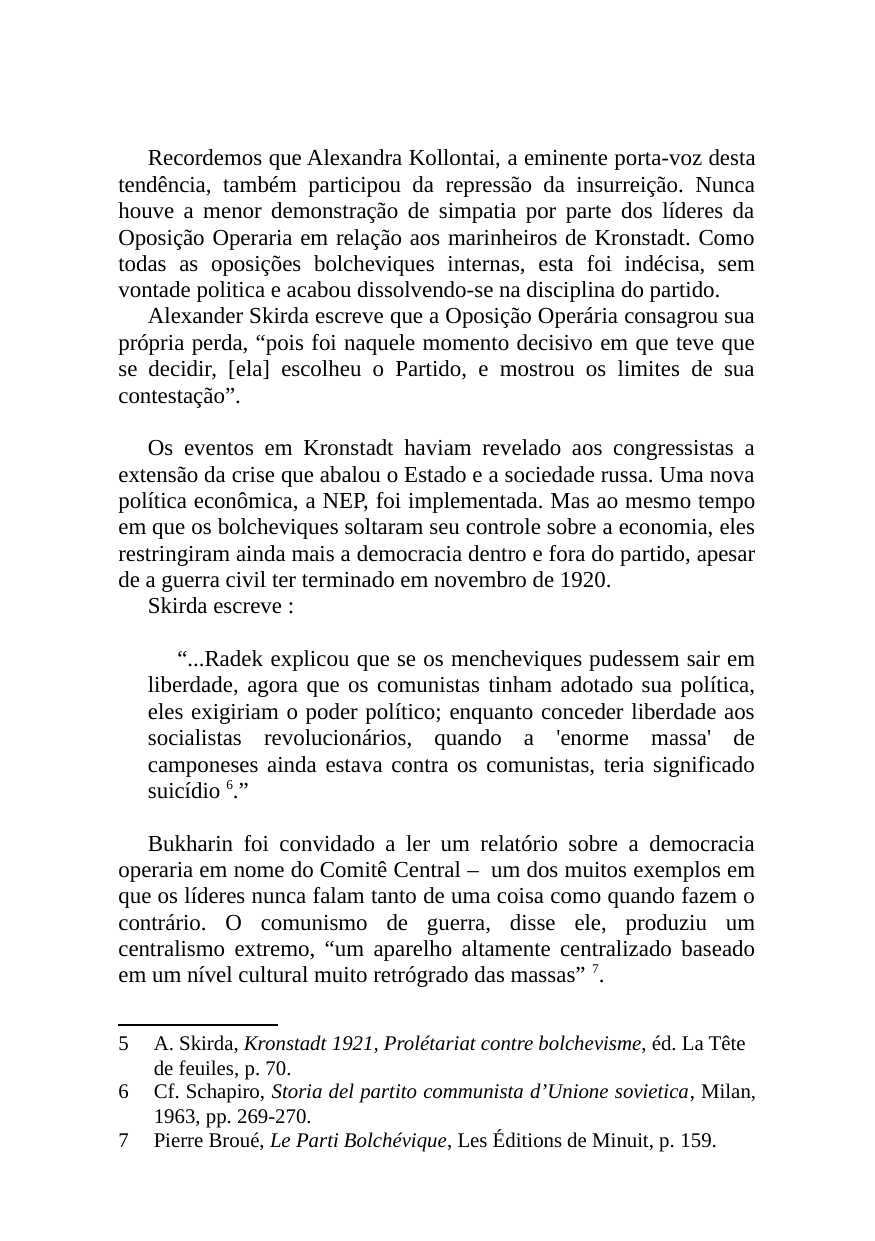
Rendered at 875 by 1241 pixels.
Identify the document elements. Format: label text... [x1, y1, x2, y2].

text Bukharin foi convidado a ler um relatório sobre a democracia operaria em nome do Comitê Central – um dos muitos exemplos em que os líderes nunca falam tanto de uma coisa como quando fazem o contrário. O comunismo de guerra, disse ele, produziu um centralismo extremo, “um aparelho altamente centralizado baseado em um nível cultural muito retrógrado das massas” . [118, 830, 756, 988]
text “...Radek explicou que se os mencheviques pudessem sair em liberdade, agora que os comunistas tinham adotado sua política, eles exigiriam o poder político; enquanto conceder liberdade aos socialistas revolucionários, quando a 'enorme massa' de camponeses ainda estava contra os comunistas, teria significado suicídio .” [148, 645, 756, 803]
text Recordemos que Alexandra Kollontai, a eminente porta-voz desta tendência, também participou da repressão da insurreição. Nunca houve a menor demonstração de simpatia por parte dos líderes da Oposição Operaria em relação aos marinheiros de Kronstadt. Como todas as oposições bolcheviques internas, esta foi indécisa, sem vontade politica e acabou dissolvendo-se na disciplina do partido. [118, 144, 756, 303]
text Cf. Schapiro, Storia del partito communista d’Unione sovietica, Milan, 1963, pp. 269-270. [118, 1079, 756, 1128]
text Os eventos em Kronstadt haviam revelado aos congressistas a extensão da crise que abalou o Estado e a sociedade russa. Uma nova política econômica, a NEP, foi implementada. Mas ao mesmo tempo em que os bolcheviques soltaram seu controle sobre a economia, eles restringiram ainda mais a democracia dentro e fora do partido, apesar de a guerra civil ter terminado em novembro de 1920. [118, 434, 756, 592]
text Pierre Broué, Le Parti Bolchévique, Les Éditions de Minuit, p. 159. [118, 1128, 756, 1152]
text A. Skirda, Kronstadt 1921, Prolétariat contre bolchevisme, éd. La Tête de feuiles, p. 70. [118, 1031, 756, 1079]
text Skirda escreve : [118, 592, 756, 619]
text Alexander Skirda escreve que a Oposição Operária consagrou sua própria perda, “pois foi naquele momento decisivo em que teve que se decidir, [ela] escolheu o Partido, e mostrou os limites de sua contestação”. [118, 303, 756, 408]
